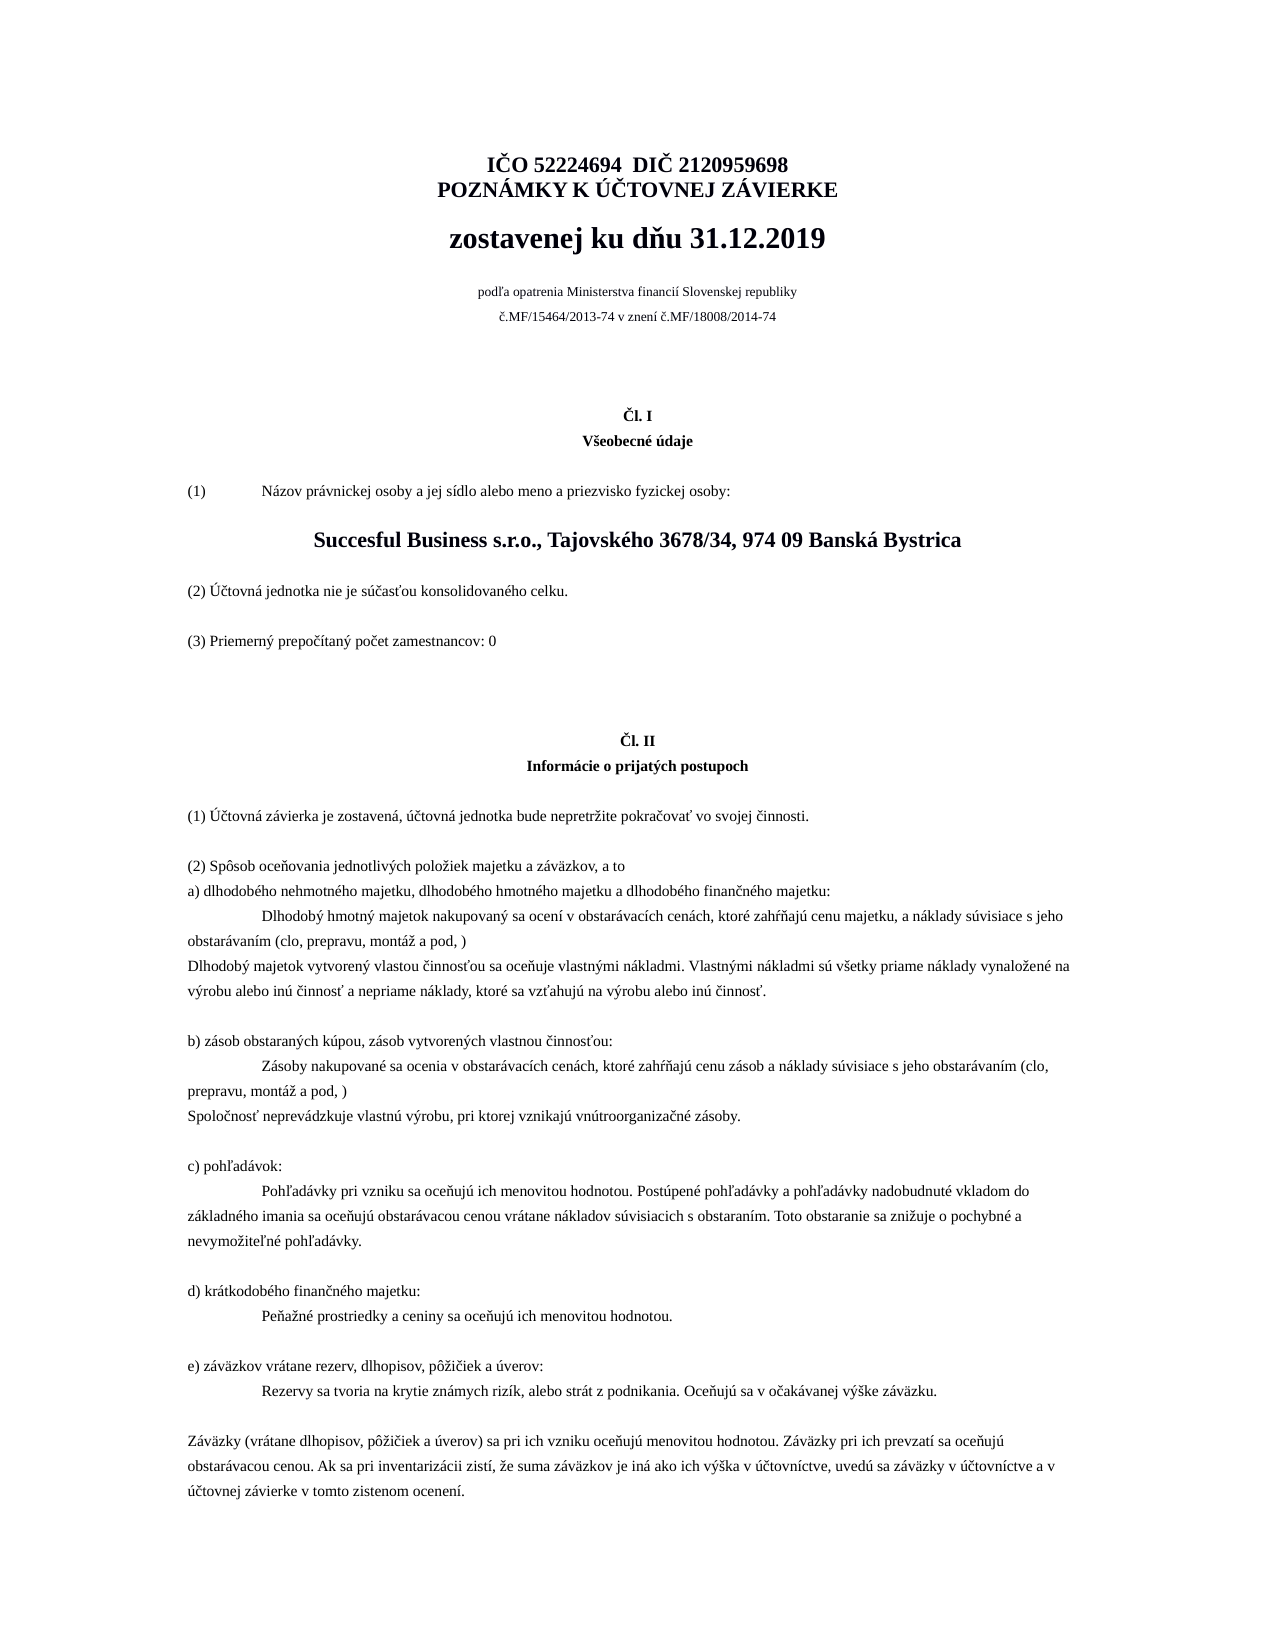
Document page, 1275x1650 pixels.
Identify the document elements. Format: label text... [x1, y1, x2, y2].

text Pohľadávky pri vzniku sa oceňujú ich menovitou hodnotou. Postúpené pohľadávky a pohľadávky nadobudnuté vkladom do základného imania sa oceňujú obstarávacou cenou vrátane nákladov súvisiacich s obstaraním. Toto obstaranie sa znižuje o pochybné a nevymožiteľné pohľadávky. [187, 1175, 1087, 1250]
text Zásoby nakupované sa ocenia v obstarávacích cenách, ktoré zahŕňajú cenu zásob a náklady súvisiace s jeho obstarávaním (clo, prepravu, montáž a pod, ) [187, 1050, 1087, 1100]
text zostavenej ku dňu 31.12.2019 [187, 225, 1087, 250]
list Názov právnickej osoby a jej sídlo alebo meno a priezvisko fyzickej osoby: [187, 475, 1087, 500]
text (2) Spôsob oceňovania jednotlivých položiek majetku a záväzkov, a to [187, 850, 1087, 875]
text Spoločnosť neprevádzkuje vlastnú výrobu, pri ktorej vznikajú vnútroorganizačné zásoby. [187, 1100, 1087, 1125]
text Všeobecné údaje [187, 425, 1087, 450]
text (2) Účtovná jednotka nie je súčasťou konsolidovaného celku. [187, 575, 1087, 600]
text IČO 52224694 DIČ 2120959698 [187, 150, 1087, 175]
text POZNÁMKY K ÚČTOVNEJ ZÁVIERKE [187, 175, 1087, 200]
text Dlhodobý hmotný majetok nakupovaný sa ocení v obstarávacích cenách, ktoré zahŕňajú cenu majetku, a náklady súvisiace s jeho obstarávaním (clo, prepravu, montáž a pod, ) [187, 900, 1087, 950]
text d) krátkodobého finančného majetku: [187, 1275, 1087, 1300]
text Čl. I [187, 400, 1087, 425]
text Záväzky (vrátane dlhopisov, pôžičiek a úverov) sa pri ich vzniku oceňujú menovitou hodnotou. Záväzky pri ich prevzatí sa oceňujú obstarávacou cenou. Ak sa pri inventarizácii zistí, že suma záväzkov je iná ako ich výška v účtovníctve, uvedú sa záväzky v účtovníctve a v účtovnej závierke v tomto zistenom ocenení. [187, 1425, 1087, 1500]
text č.MF/15464/2013-74 v znení č.MF/18008/2014-74 [187, 300, 1087, 325]
text Rezervy sa tvoria na krytie známych rizík, alebo strát z podnikania. Oceňujú sa v očakávanej výške záväzku. [187, 1375, 1087, 1400]
text Čl. II [187, 725, 1087, 750]
text Informácie o prijatých postupoch [187, 750, 1087, 775]
text e) záväzkov vrátane rezerv, dlhopisov, pôžičiek a úverov: [187, 1350, 1087, 1375]
text c) pohľadávok: [187, 1150, 1087, 1175]
text a) dlhodobého nehmotného majetku, dlhodobého hmotného majetku a dlhodobého finančného majetku: [187, 875, 1087, 900]
text (3) Priemerný prepočítaný počet zamestnancov: 0 [187, 625, 1087, 650]
text Peňažné prostriedky a ceniny sa oceňujú ich menovitou hodnotou. [187, 1300, 1087, 1325]
text b) zásob obstaraných kúpou, zásob vytvorených vlastnou činnosťou: [187, 1025, 1087, 1050]
text Dlhodobý majetok vytvorený vlastou činnosťou sa oceňuje vlastnými nákladmi. Vlastnými nákladmi sú všetky priame náklady vynaložené na výrobu alebo inú činnosť a nepriame náklady, ktoré sa vzťahujú na výrobu alebo inú činnosť. [187, 950, 1087, 1000]
text (1) Účtovná závierka je zostavená, účtovná jednotka bude nepretržite pokračovať vo svojej činnosti. [187, 800, 1087, 825]
text podľa opatrenia Ministerstva financií Slovenskej republiky [187, 275, 1087, 300]
text Succesful Business s.r.o., Tajovského 3678/34, 974 09 Banská Bystrica [187, 525, 1087, 550]
